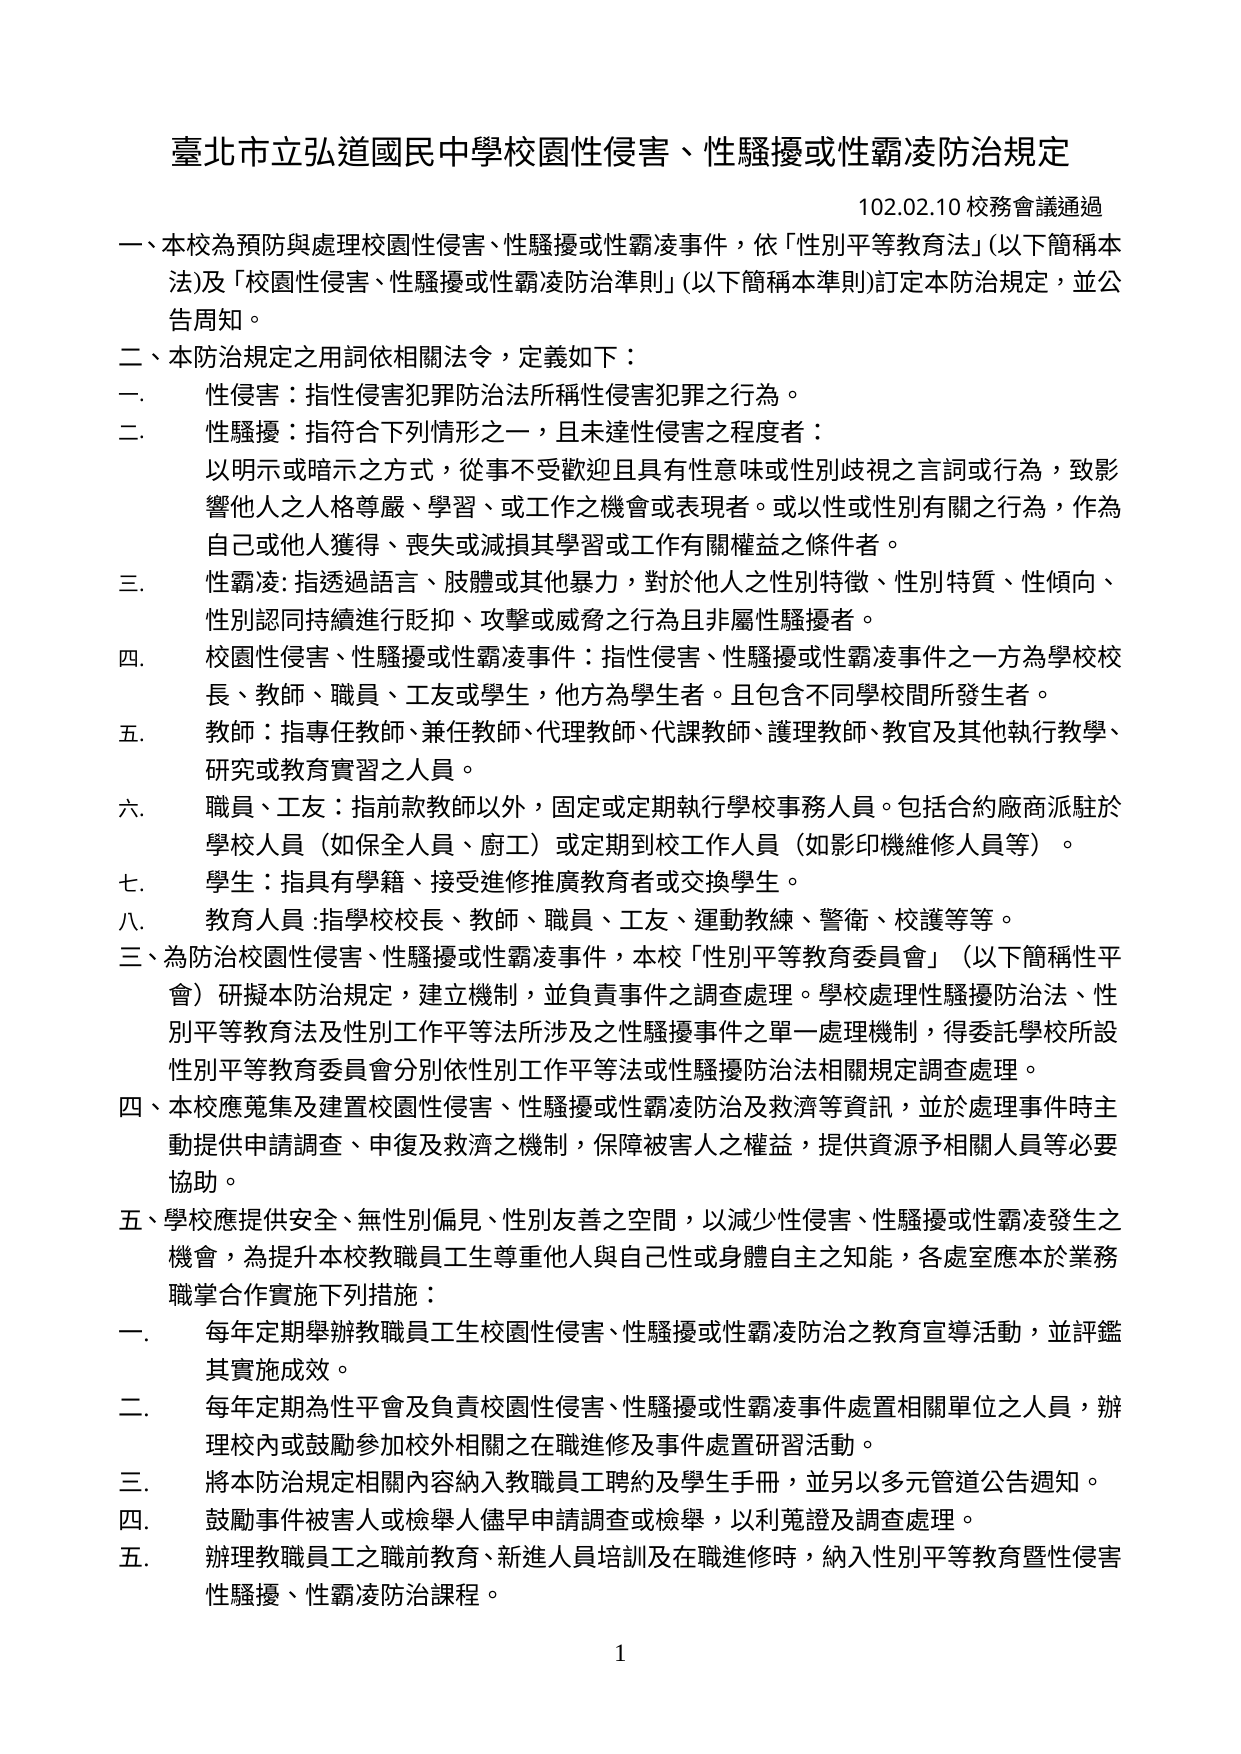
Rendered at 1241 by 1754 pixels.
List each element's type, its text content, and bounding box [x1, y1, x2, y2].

list 職員、工友：指前款教師以外，固定或定期執行學校事務人員。包括合約廠商派駐於學校人員（如保全人員、廚工）或定期到校工作人員（如影印機維修人員等）。 [118, 787, 1122, 862]
list 將本防治規定相關內容納入教職員工聘約及學生手冊，並另以多元管道公告週知。 [118, 1462, 1122, 1500]
text 二、本防治規定之用詞依相關法令，定義如下： [118, 337, 1122, 375]
text 以明示或暗示之方式，從事不受歡迎且具有性意味或性別歧視之言詞或行為，致影響他人之人格尊嚴、學習、或工作之機會或表現者。或以性或性別有關之行為，作為自己或他人獲得、喪失或減損其學習或工作有關權益之條件者。 [206, 450, 1122, 562]
list 辦理教職員工之職前教育、新進人員培訓及在職進修時，納入性別平等教育暨性侵害、性騷擾、性霸凌防治課程。 [118, 1537, 1122, 1612]
text 臺北市立弘道國民中學校園性侵害、性騷擾或性霸凌防治規定 [118, 112, 1122, 187]
list 教育人員 :指學校校長、教師、職員、工友、運動教練、警衛、校護等等。 [118, 900, 1122, 937]
text 五、學校應提供安全、無性別偏見、性別友善之空間，以減少性侵害、性騷擾或性霸凌發生之機會，為提升本校教職員工生尊重他人與自己性或身體自主之知能，各處室應本於業務職掌合作實施下列措施： [118, 1200, 1122, 1312]
list 每年定期舉辦教職員工生校園性侵害、性騷擾或性霸凌防治之教育宣導活動，並評鑑其實施成效。 [118, 1312, 1122, 1387]
text 四、本校應蒐集及建置校園性侵害、性騷擾或性霸凌防治及救濟等資訊，並於處理事件時主動提供申請調查、申復及救濟之機制，保障被害人之權益，提供資源予相關人員等必要協助。 [118, 1087, 1122, 1200]
list 校園性侵害、性騷擾或性霸凌事件：指性侵害、性騷擾或性霸凌事件之一方為學校校長、教師、職員、工友或學生，他方為學生者。且包含不同學校間所發生者。 [118, 637, 1122, 712]
list 性侵害：指性侵害犯罪防治法所稱性侵害犯罪之行為。 [118, 375, 1122, 412]
text 一、本校為預防與處理校園性侵害、性騷擾或性霸凌事件，依「性別平等教育法」(以下簡稱本法)及「校園性侵害、性騷擾或性霸凌防治準則」(以下簡稱本準則)訂定本防治規定，並公告周知。 [118, 225, 1122, 337]
text 102.02.10校務會議通過 [118, 187, 1103, 225]
list 每年定期為性平會及負責校園性侵害、性騷擾或性霸凌事件處置相關單位之人員，辦理校內或鼓勵參加校外相關之在職進修及事件處置研習活動。 [118, 1387, 1122, 1462]
list 性騷擾：指符合下列情形之一，且未達性侵害之程度者： [118, 412, 1122, 450]
list 學生：指具有學籍、接受進修推廣教育者或交換學生。 [118, 862, 1122, 900]
list 性霸凌: 指透過語言、肢體或其他暴力，對於他人之性別特徵、性別特質、性傾向、 性別認同持續進行貶抑、攻擊或威脅之行為且非屬性騷擾者。 [118, 562, 1122, 637]
text 三、為防治校園性侵害、性騷擾或性霸凌事件，本校「性別平等教育委員會」（以下簡稱性平會）研擬本防治規定，建立機制，並負責事件之調查處理。學校處理性騷擾防治法、性別平等教育法及性別工作平等法所涉及之性騷擾事件之單一處理機制，得委託學校所設性別平等教育委員會分別依性別工作平等法或性騷擾防治法相關規定調查處理。 [118, 937, 1122, 1087]
list 教師：指專任教師、兼任教師、代理教師、代課教師、護理教師、教官及其他執行教學、研究或教育實習之人員。 [118, 712, 1122, 787]
list 鼓勵事件被害人或檢舉人儘早申請調查或檢舉，以利蒐證及調查處理。 [118, 1500, 1122, 1537]
